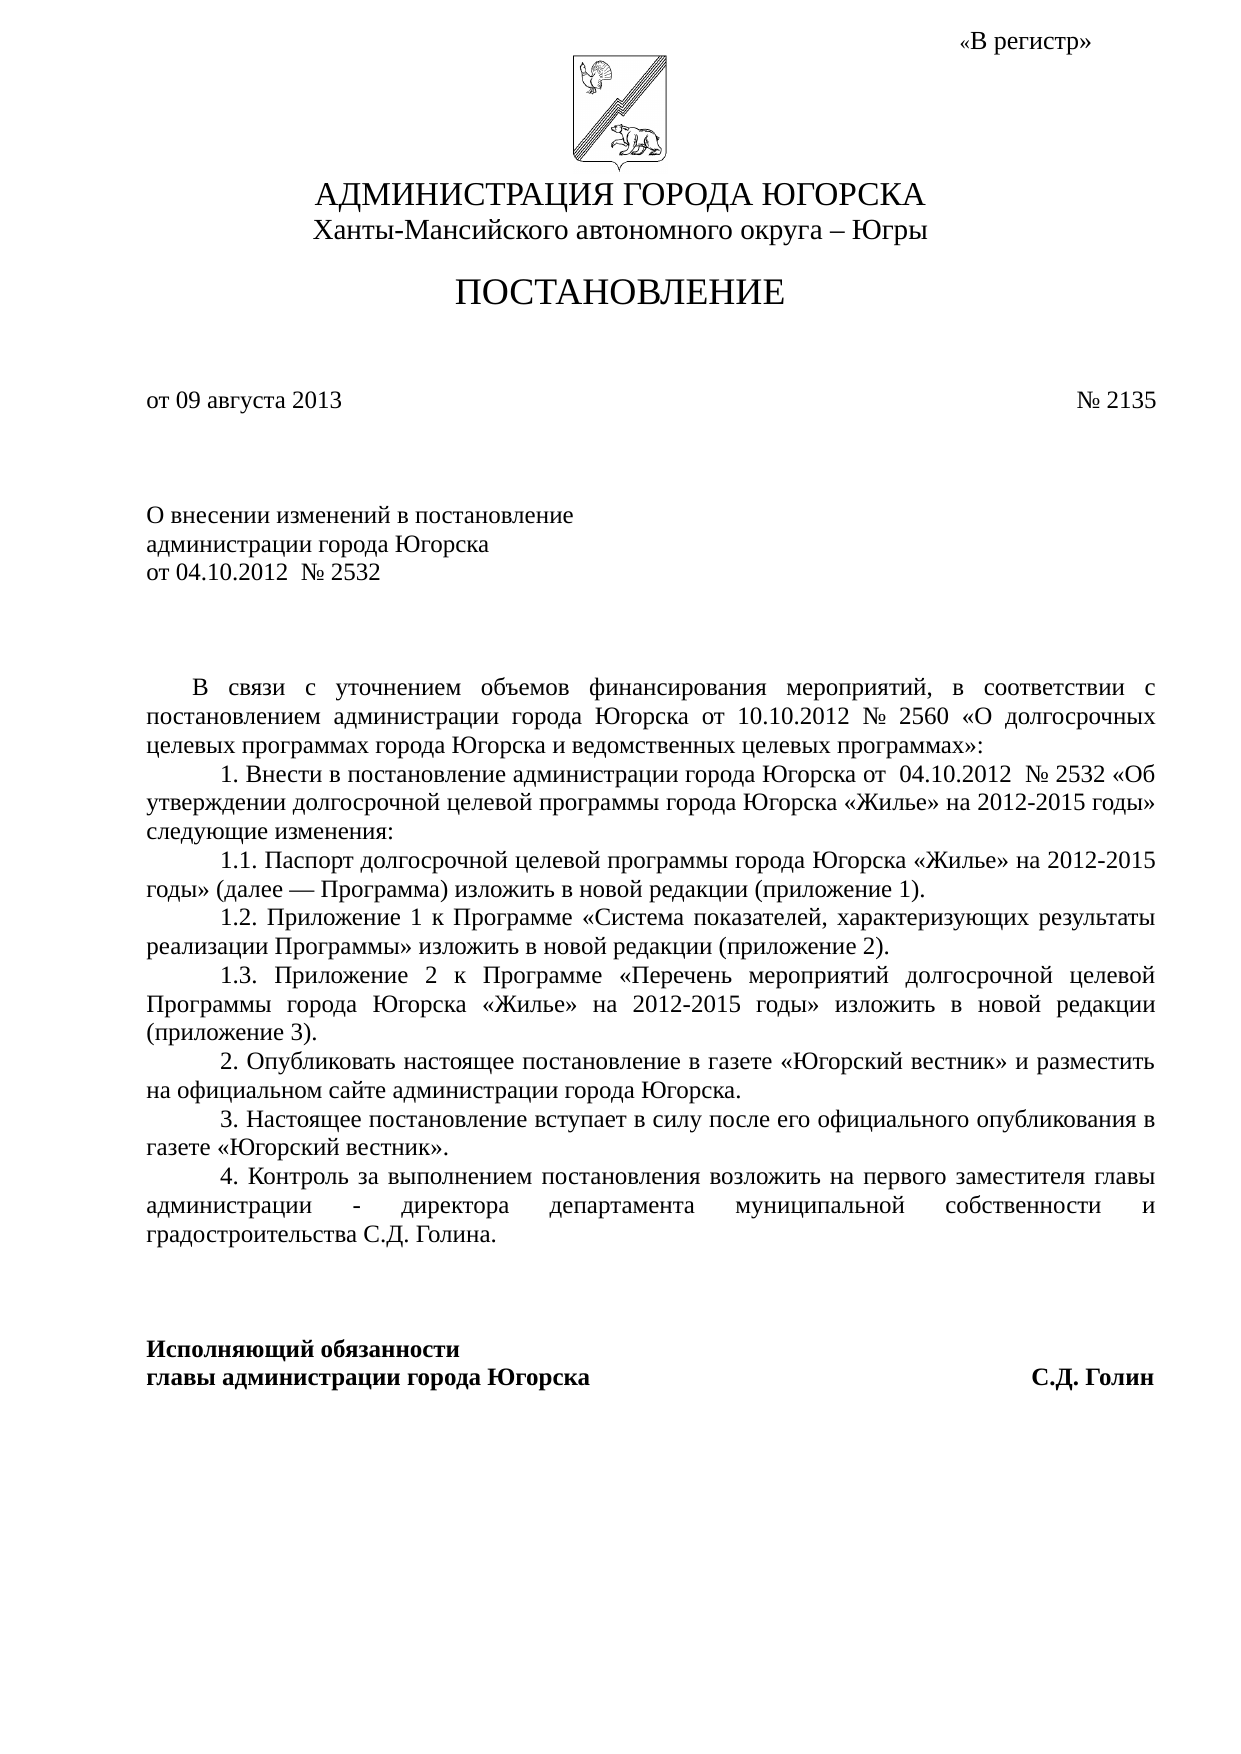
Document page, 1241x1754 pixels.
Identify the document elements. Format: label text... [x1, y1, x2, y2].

text 1.3. Приложение 2 к Программе «Перечень мероприятий долгосрочной целевой Программы города Югорска «Жилье» на 2012-2015 годы» изложить в новой редакции (приложение 3). [146, 960, 1156, 1046]
text Исполняющий обязанности [146, 1334, 1156, 1362]
text «В регистр» [118, 25, 1122, 55]
text администрации города Югорска [146, 529, 1156, 557]
text 1.2. Приложение 1 к Программе «Система показателей, характеризующих результаты реализации Программы» изложить в новой редакции (приложение 2). [146, 902, 1156, 960]
text О внесении изменений в постановление [146, 500, 1156, 529]
text 3. Настоящее постановление вступает в силу после его официального опубликования в газете «Югорский вестник». [146, 1104, 1156, 1161]
text 1. Внести в постановление администрации города Югорска от 04.10.2012 № 2532 «Об утверждении долгосрочной целевой программы города Югорска «Жилье» на 2012-2015 годы» следующие изменения: [146, 759, 1156, 845]
text 1.1. Паспорт долгосрочной целевой программы города Югорска «Жилье» на 2012-2015 годы» (далее — Программа) изложить в новой редакции (приложение 1). [146, 845, 1156, 902]
text главы администрации города Югорска С.Д. Голин [146, 1362, 1156, 1391]
text Ханты-Мансийского автономного округа – Югры [118, 212, 1122, 246]
text 4. Контроль за выполнением постановления возложить на первого заместителя главы администрации - директора департамента муниципальной собственности и градостроительства С.Д. Голина. [146, 1161, 1156, 1247]
text 2. Опубликовать настоящее постановление в газете «Югорский вестник» и разместить на официальном сайте администрации города Югорска. [146, 1046, 1156, 1104]
subtitle АДМИНИСТРАЦИЯ ГОРОДА ЮГОРСКА [118, 174, 1122, 212]
text от 09 августа 2013 № 2135 [146, 385, 1156, 442]
text от 04.10.2012 № 2532 [146, 557, 1156, 586]
subtitle ПОСТАНОВЛЕНИЕ [118, 270, 1122, 313]
text В связи с уточнением объемов финансирования мероприятий, в соответствии с постановлением администрации города Югорска от 10.10.2012 № 2560 «О долгосрочных целевых программах города Югорска и ведомственных целевых программах»: [146, 672, 1156, 759]
